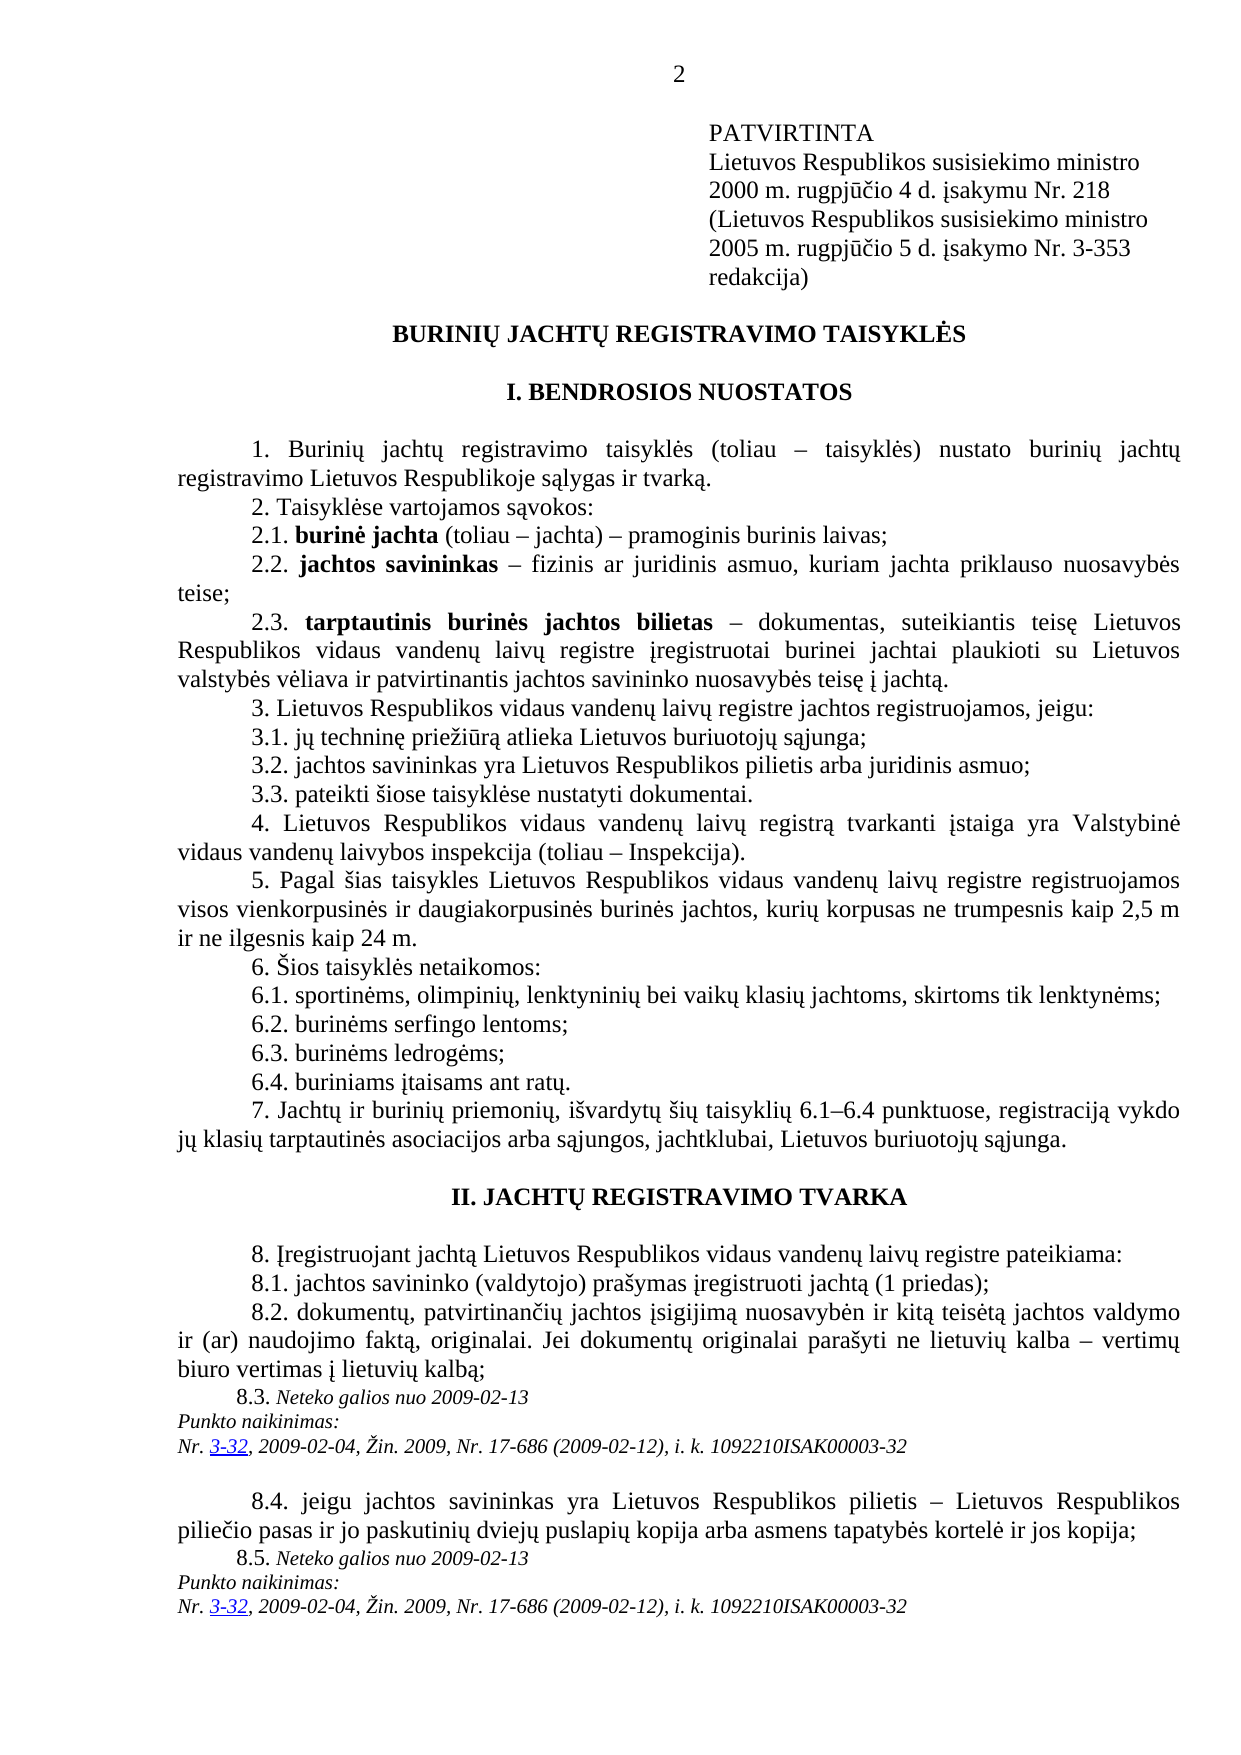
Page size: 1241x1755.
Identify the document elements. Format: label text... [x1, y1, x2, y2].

text 2000 m. rugpjūčio 4 d. įsakymu Nr. 218 [177, 176, 1181, 204]
text 3.2. jachtos savininkas yra Lietuvos Respublikos pilietis arba juridinis asmuo; [177, 751, 1181, 779]
text Lietuvos Respublikos susisiekimo ministro [177, 147, 1181, 176]
text 2.2. jachtos savininkas – fizinis ar juridinis asmuo, kuriam jachta priklauso nuosavybės teise; [177, 549, 1181, 607]
text 1. Burinių jachtų registravimo taisyklės (toliau – taisyklės) nustato burinių jachtų registravimo Lietuvos Respublikoje sąlygas ir tvarką. [177, 434, 1181, 492]
text (Lietuvos Respublikos susisiekimo ministro [177, 204, 1181, 233]
text 8.5. Neteko galios nuo 2009-02-13 [177, 1544, 1181, 1570]
text 8.2. dokumentų, patvirtinančių jachtos įsigijimą nuosavybėn ir kitą teisėtą jachtos valdymo ir (ar) naudojimo faktą, originalai. Jei dokumentų originalai parašyti ne lietuvių kalba – vertimų biuro vertimas į lietuvių kalbą; [177, 1297, 1181, 1383]
text 2. Taisyklėse vartojamos sąvokos: [177, 492, 1181, 521]
text 3.1. jų techninę priežiūrą atlieka Lietuvos buriuotojų sąjunga; [177, 722, 1181, 751]
text 3. Lietuvos Respublikos vidaus vandenų laivų registre jachtos registruojamos, jeigu: [177, 693, 1181, 722]
text 6.2. burinėms serfingo lentoms; [177, 1009, 1181, 1038]
text II. JACHTŲ REGISTRAVIMO TVARKA [177, 1182, 1181, 1211]
text 8. Įregistruojant jachtą Lietuvos Respublikos vidaus vandenų laivų registre pateikiama: [177, 1239, 1181, 1268]
text 6.1. sportinėms, olimpinių, lenktyninių bei vaikų klasių jachtoms, skirtoms tik lenktynėms; [177, 981, 1181, 1009]
text PATVIRTINTA [709, 118, 1181, 147]
text 2.1. burinė jachta (toliau – jachta) – pramoginis burinis laivas; [177, 521, 1181, 549]
text 4. Lietuvos Respublikos vidaus vandenų laivų registrą tvarkanti įstaiga yra Valstybinė vidaus vandenų laivybos inspekcija (toliau – Inspekcija). [177, 808, 1181, 866]
text BURINIŲ JACHTŲ REGISTRAVIMO TAISYKLĖS [177, 319, 1181, 348]
text Nr. 3-32, 2009-02-04, Žin. 2009, Nr. 17-686 (2009-02-12), i. k. 1092210ISAK00003-32 [177, 1433, 1181, 1458]
text 3.3. pateikti šiose taisyklėse nustatyti dokumentai. [177, 779, 1181, 808]
text Punkto naikinimas: [177, 1570, 1181, 1594]
text Punkto naikinimas: [177, 1409, 1181, 1433]
text 8.3. Neteko galios nuo 2009-02-13 [177, 1383, 1181, 1409]
text Nr. 3-32, 2009-02-04, Žin. 2009, Nr. 17-686 (2009-02-12), i. k. 1092210ISAK00003-32 [177, 1594, 1181, 1618]
text 2005 m. rugpjūčio 5 d. įsakymo Nr. 3-353 [177, 233, 1181, 262]
text redakcija) [177, 262, 1181, 291]
text 8.4. jeigu jachtos savininkas yra Lietuvos Respublikos pilietis – Lietuvos Respublikos piliečio pasas ir jo paskutinių dviejų puslapių kopija arba asmens tapatybės kortelė ir jos kopija; [177, 1486, 1181, 1544]
text 6.3. burinėms ledrogėms; [177, 1038, 1181, 1067]
text 2.3. tarptautinis burinės jachtos bilietas – dokumentas, suteikiantis teisę Lietuvos Respublikos vidaus vandenų laivų registre įregistruotai burinei jachtai plaukioti su Lietuvos valstybės vėliava ir patvirtinantis jachtos savininko nuosavybės teisę į jachtą. [177, 607, 1181, 693]
text 6. Šios taisyklės netaikomos: [177, 952, 1181, 981]
text 7. Jachtų ir burinių priemonių, išvardytų šių taisyklių 6.1–6.4 punktuose, registraciją vykdo jų klasių tarptautinės asociacijos arba sąjungos, jachtklubai, Lietuvos buriuotojų sąjunga. [177, 1096, 1181, 1153]
text 8.1. jachtos savininko (valdytojo) prašymas įregistruoti jachtą (1 priedas); [177, 1268, 1181, 1297]
text 5. Pagal šias taisykles Lietuvos Respublikos vidaus vandenų laivų registre registruojamos visos vienkorpusinės ir daugiakorpusinės burinės jachtos, kurių korpusas ne trumpesnis kaip 2,5 m ir ne ilgesnis kaip 24 m. [177, 866, 1181, 952]
text I. BENDROSIOS NUOSTATOS [177, 377, 1181, 406]
text 6.4. buriniams įtaisams ant ratų. [177, 1067, 1181, 1096]
